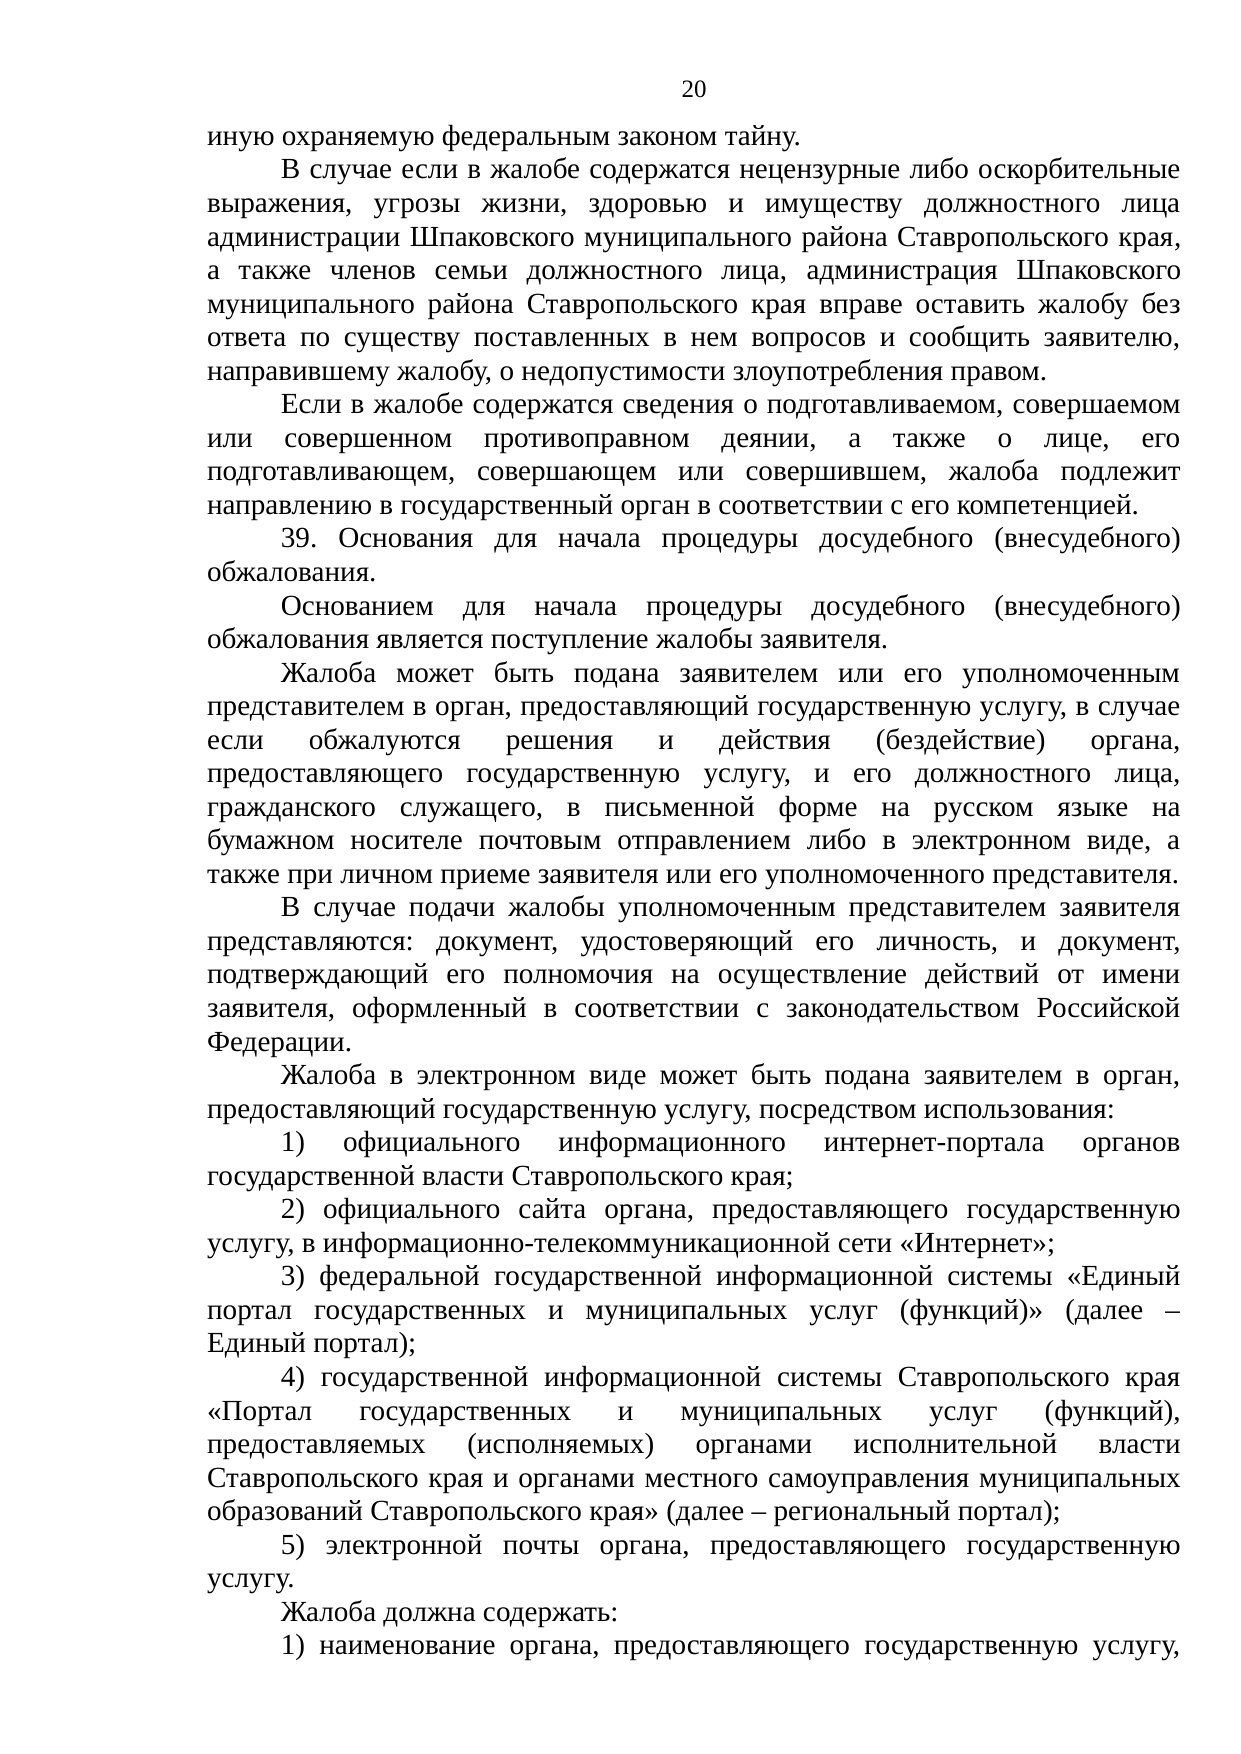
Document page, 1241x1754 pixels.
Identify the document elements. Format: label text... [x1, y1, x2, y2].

text Жалоба должна содержать: [207, 1594, 1181, 1627]
text В случае подачи жалобы уполномоченным представителем заявителя представляются: документ, удостоверяющий его личность, и документ, подтверждающий его полномочия на осуществление действий от имени заявителя, оформленный в соответствии с законодательством Российской Федерации. [207, 889, 1181, 1057]
text Основанием для начала процедуры досудебного (внесудебного) обжалования является поступление жалобы заявителя. [207, 588, 1181, 655]
text иную охраняемую федеральным законом тайну. [207, 118, 1181, 152]
text В случае если в жалобе содержатся нецензурные либо оскорбительные выражения, угрозы жизни, здоровью и имуществу должностного лица администрации Шпаковского муниципального района Ставропольского края, а также членов семьи должностного лица, администрация Шпаковского муниципального района Ставропольского края вправе оставить жалобу без ответа по существу поставленных в нем вопросов и сообщить заявителю, направившему жалобу, о недопустимости злоупотребления правом. [207, 152, 1181, 386]
text 2) официального сайта органа, предоставляющего государственную услугу, в информационно-телекоммуникационной сети «Интернет»; [207, 1191, 1181, 1258]
text 5) электронной почты органа, предоставляющего государственную услугу. [207, 1527, 1181, 1594]
text Жалоба может быть подана заявителем или его уполномоченным представителем в орган, предоставляющий государственную услугу, в случае если обжалуются решения и действия (бездействие) органа, предоставляющего государственную услугу, и его должностного лица, гражданского служащего, в письменной форме на русском языке на бумажном носителе почтовым отправлением либо в электронном виде, а также при личном приеме заявителя или его уполномоченного представителя. [207, 655, 1181, 889]
text 1) наименование органа, предоставляющего государственную услугу, [207, 1627, 1181, 1661]
text 39. Основания для начала процедуры досудебного (внесудебного) обжалования. [207, 521, 1181, 588]
text 1) официального информационного интернет-портала органов государственной власти Ставропольского края; [207, 1124, 1181, 1191]
text Если в жалобе содержатся сведения о подготавливаемом, совершаемом или совершенном противоправном деянии, а также о лице, его подготавливающем, совершающем или совершившем, жалоба подлежит направлению в государственный орган в соответствии с его компетенцией. [207, 386, 1181, 521]
text 4) государственной информационной системы Ставропольского края «Портал государственных и муниципальных услуг (функций), предоставляемых (исполняемых) органами исполнительной власти Ставропольского края и органами местного самоуправления муниципальных образований Ставропольского края» (далее – региональный портал); [207, 1359, 1181, 1527]
text 3) федеральной государственной информационной системы «Единый портал государственных и муниципальных услуг (функций)» (далее – Единый портал); [207, 1258, 1181, 1359]
text Жалоба в электронном виде может быть подана заявителем в орган, предоставляющий государственную услугу, посредством использования: [207, 1057, 1181, 1124]
